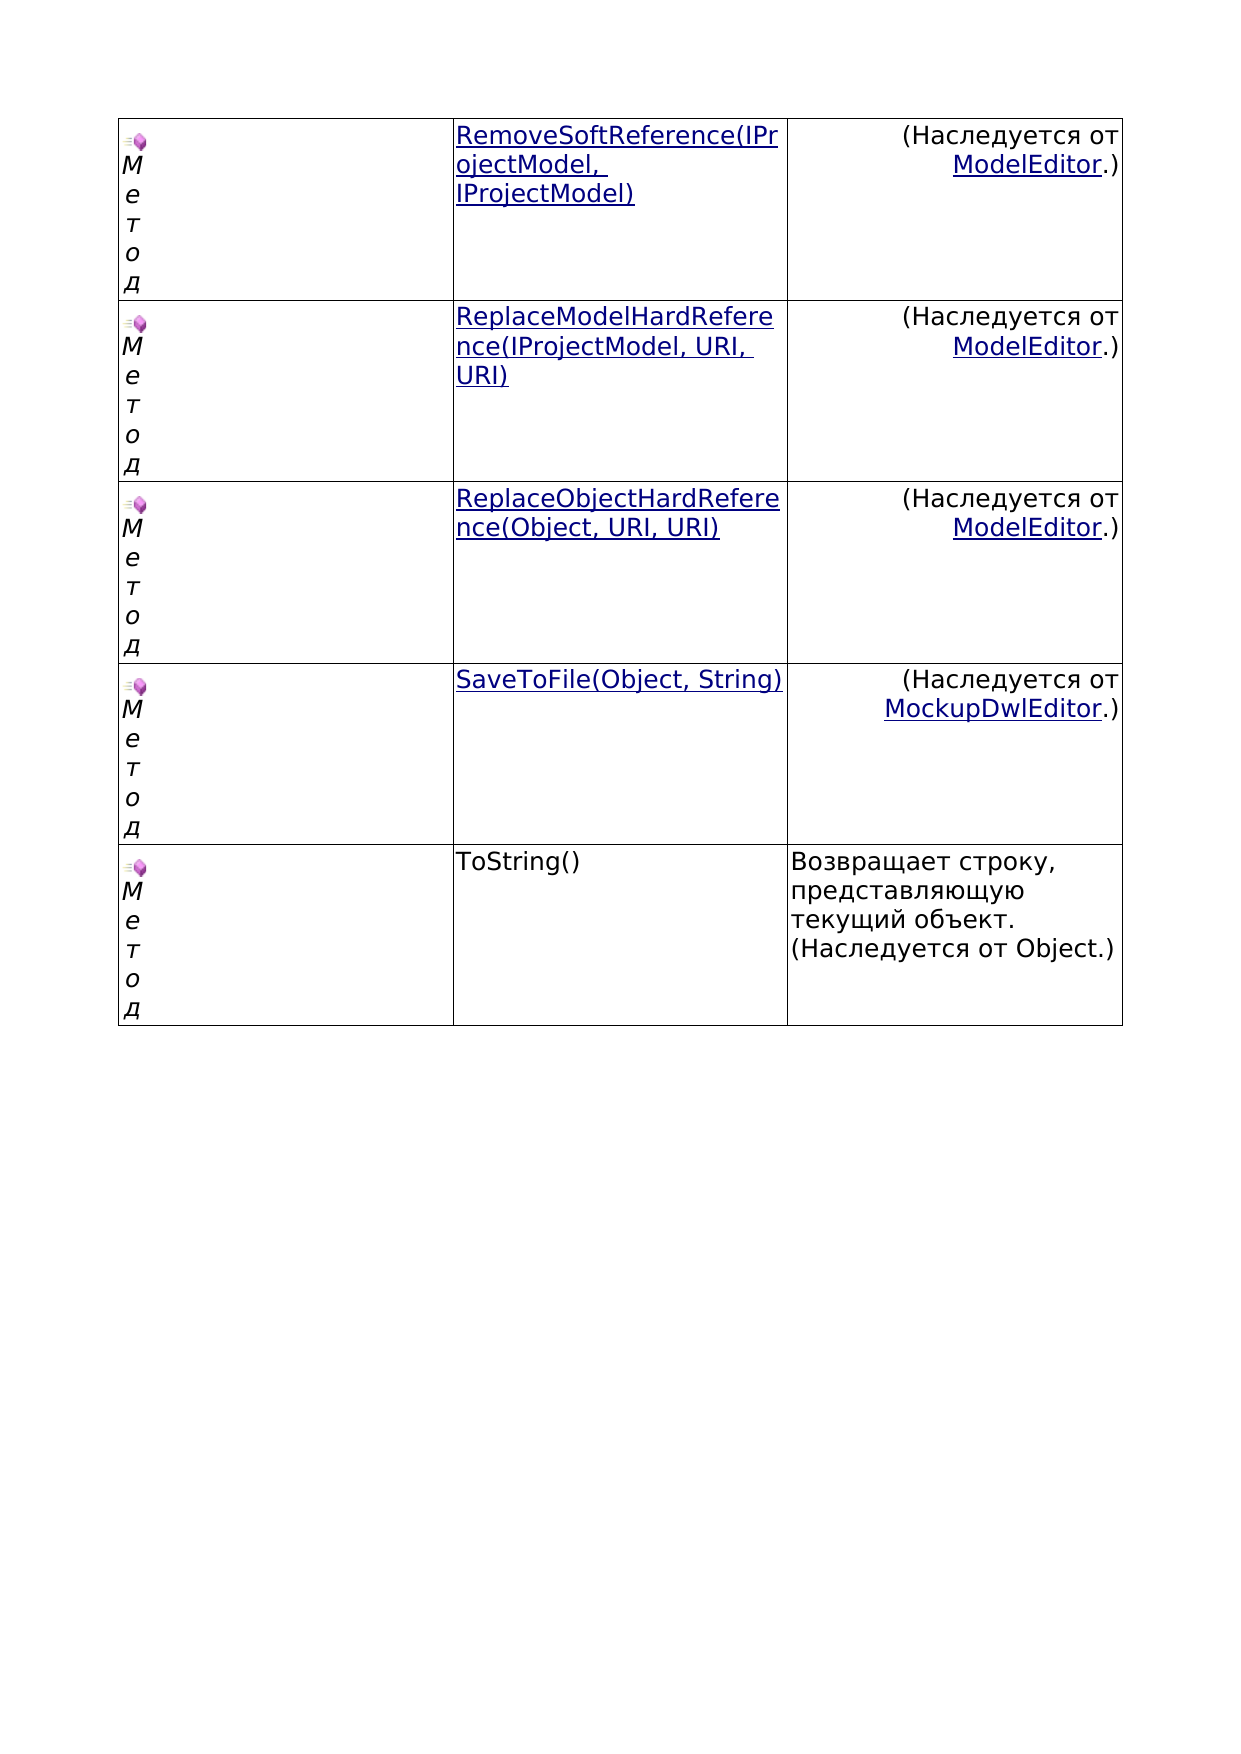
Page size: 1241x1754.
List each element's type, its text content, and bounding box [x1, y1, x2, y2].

table_cell ReplaceModelHardReference(IProjectModel, URI, URI) [454, 301, 787, 481]
table_cell [119, 119, 453, 299]
table_cell [119, 845, 453, 1025]
table_cell (Наследуется от ModelEditor.) [788, 119, 1122, 299]
table_cell SaveToFile(Object, String) [454, 664, 787, 844]
table_cell (Наследуется от ModelEditor.) [788, 482, 1122, 662]
table_cell (Наследуется от MockupDwlEditor.) [788, 664, 1122, 844]
table_cell ToString() [454, 845, 787, 1025]
picture [121, 678, 147, 696]
picture [121, 315, 147, 333]
table_cell ReplaceObjectHardReference(Object, URI, URI) [454, 482, 787, 662]
table_cell RemoveSoftReference(IProjectModel, IProjectModel) [454, 119, 787, 299]
table_cell (Наследуется от ModelEditor.) [788, 301, 1122, 481]
picture [121, 133, 147, 151]
picture [121, 859, 147, 877]
table_cell Возвращает строку, представляющую текущий объект. (Наследуется от Object.) [788, 845, 1122, 1025]
table_cell [119, 301, 453, 481]
picture [121, 496, 147, 514]
table_cell [119, 482, 453, 662]
table_cell [119, 664, 453, 844]
